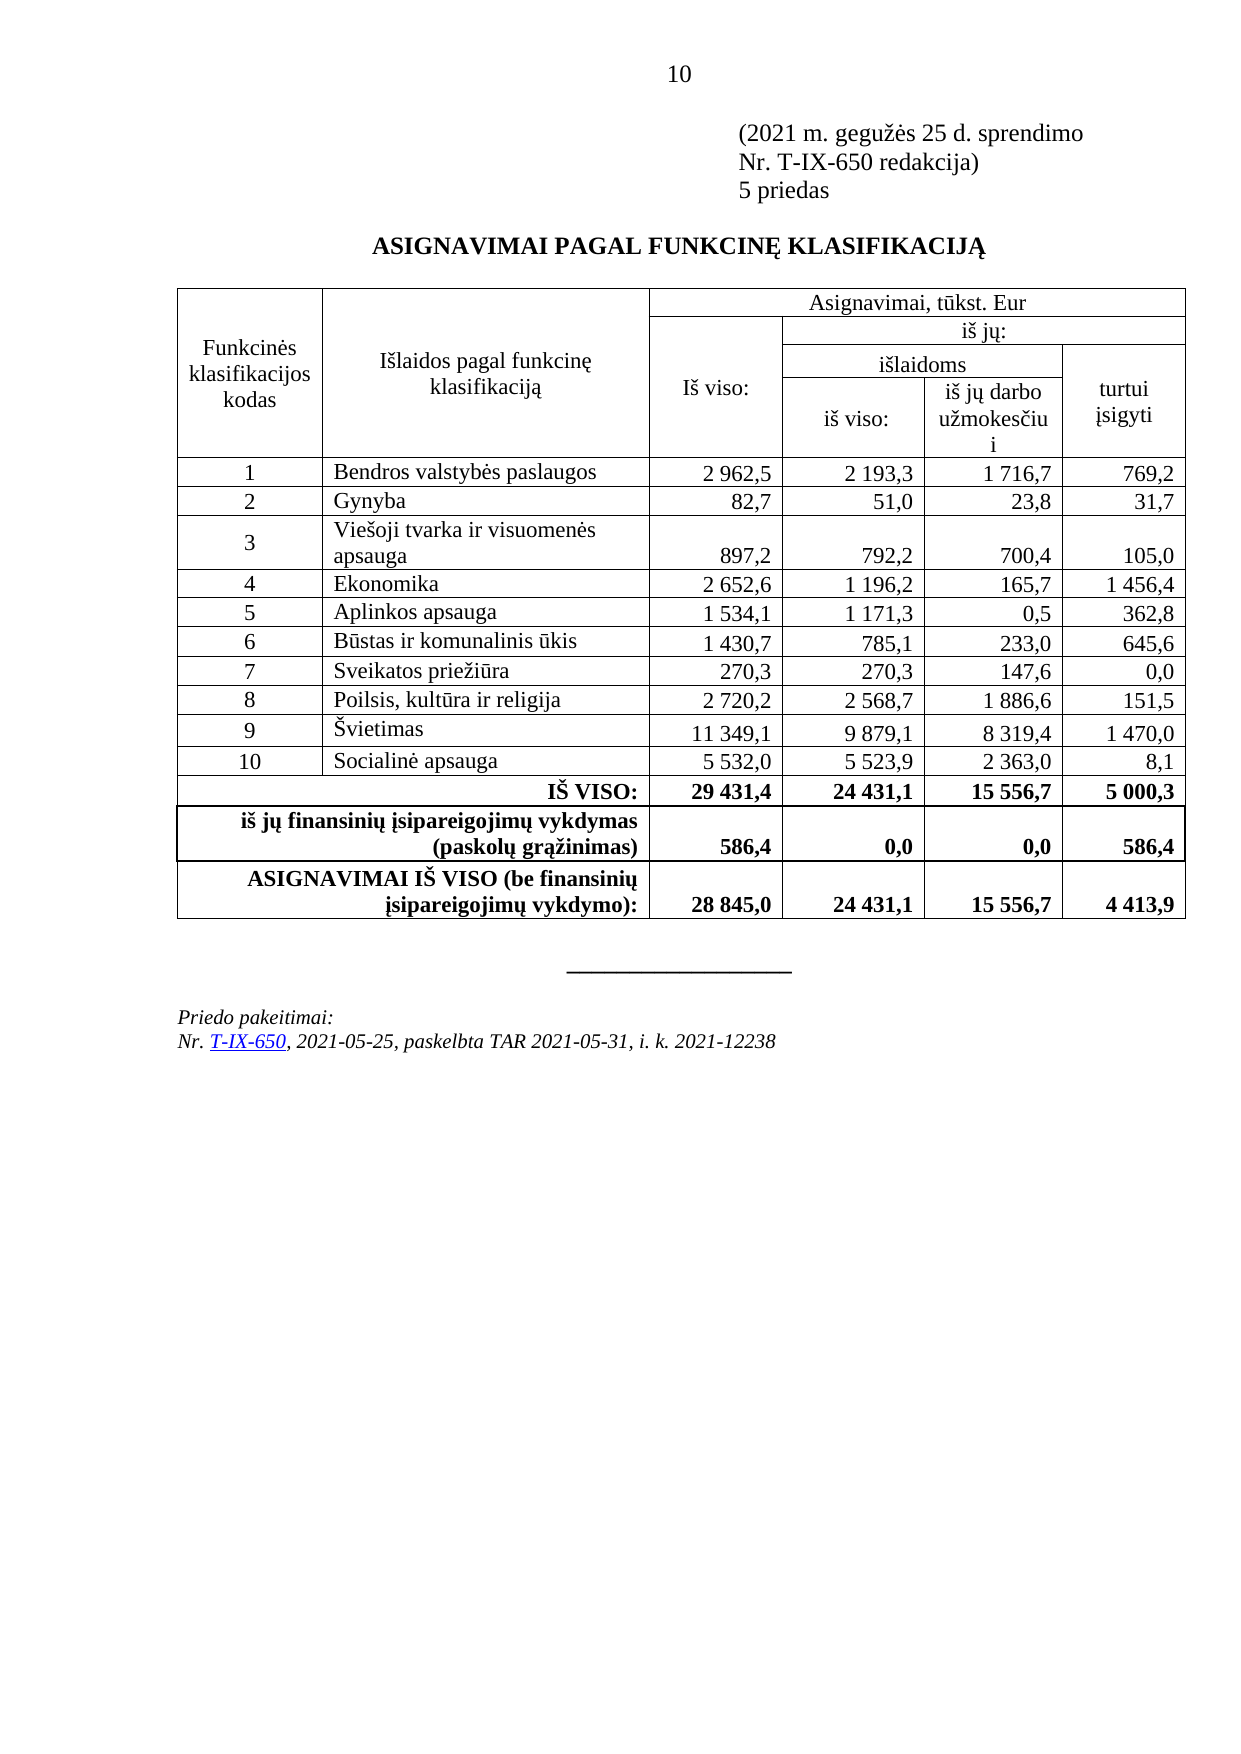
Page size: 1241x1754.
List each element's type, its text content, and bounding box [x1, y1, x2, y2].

table_cell 24 431,1 [783, 776, 924, 805]
table_cell 9 [178, 715, 322, 746]
table_cell iš jų finansinių įsipareigojimų vykdymas (paskolų grąžinimas) [178, 807, 649, 860]
table_cell 15 556,7 [925, 776, 1062, 805]
table_cell 3 [178, 516, 322, 568]
table_cell 1 196,2 [783, 570, 924, 597]
table_cell 1 886,6 [925, 686, 1062, 713]
table_cell 5 532,0 [650, 747, 782, 775]
table_cell 5 000,3 [1063, 776, 1185, 805]
table_cell 1 534,1 [650, 598, 782, 626]
table_cell Aplinkos apsauga [323, 598, 649, 626]
table_cell 8 [178, 686, 322, 713]
table_cell turtui įsigyti [1063, 345, 1185, 457]
table_cell iš viso: [783, 378, 924, 457]
table_cell 4 413,9 [1063, 862, 1185, 918]
table_cell 29 431,4 [650, 776, 782, 805]
table_cell 8,1 [1063, 747, 1185, 775]
table_cell IŠ VISO: [178, 776, 649, 805]
table_cell 11 349,1 [650, 715, 782, 746]
table_cell 586,4 [1063, 807, 1184, 860]
table_cell 0,0 [783, 807, 924, 860]
table_cell 7 [178, 657, 322, 685]
table_cell 233,0 [925, 627, 1062, 656]
text ASIGNAVIMAI PAGAL FUNKCINĘ KLASIFIKACIJĄ [177, 231, 1181, 259]
table_cell 645,6 [1063, 627, 1185, 656]
table_cell 1 171,3 [783, 598, 924, 626]
table_cell 270,3 [783, 657, 924, 685]
table_cell 0,5 [925, 598, 1062, 626]
table_cell Poilsis, kultūra ir religija [323, 686, 649, 713]
table_cell 1 456,4 [1063, 570, 1185, 597]
text Nr. T-IX-650, 2021-05-25, paskelbta TAR 2021-05-31, i. k. 2021-12238 [177, 1029, 1181, 1053]
table_cell Būstas ir komunalinis ūkis [323, 627, 649, 656]
table_header Funkcinės klasifikacijos kodas [178, 289, 322, 457]
table_cell 24 431,1 [783, 862, 924, 918]
table_cell 769,2 [1063, 458, 1185, 486]
table_cell iš jų darbo užmokesčiui [925, 378, 1062, 457]
table_cell Švietimas [323, 715, 649, 746]
table_cell 362,8 [1063, 598, 1185, 626]
table_cell 9 879,1 [783, 715, 924, 746]
table_cell 2 363,0 [925, 747, 1062, 775]
text __________________ [177, 947, 1181, 976]
table_cell 105,0 [1063, 516, 1185, 568]
table_cell 165,7 [925, 570, 1062, 597]
text Nr. T-IX-650 redakcija) [738, 147, 1181, 176]
table_cell Gynyba [323, 487, 649, 515]
table_cell 2 193,3 [783, 458, 924, 486]
text Priedo pakeitimai: [177, 1005, 1181, 1029]
text 5 priedas [738, 176, 1181, 204]
table_cell 0,0 [1063, 657, 1185, 685]
table_cell 23,8 [925, 487, 1062, 515]
table_cell 5 [178, 598, 322, 626]
table_cell 2 [178, 487, 322, 515]
table_cell 897,2 [650, 516, 782, 568]
table_cell Iš viso: [650, 317, 782, 457]
table_cell 147,6 [925, 657, 1062, 685]
table_cell 2 962,5 [650, 458, 782, 486]
table_cell Bendros valstybės paslaugos [323, 458, 649, 486]
table_cell 28 845,0 [650, 862, 782, 918]
text (2021 m. gegužės 25 d. sprendimo [738, 118, 1181, 147]
table_cell 82,7 [650, 487, 782, 515]
table_cell Viešoji tvarka ir visuomenės apsauga [323, 516, 649, 568]
table_header Išlaidos pagal funkcinę klasifikaciją [323, 289, 649, 457]
table_cell 270,3 [650, 657, 782, 685]
table_cell 10 [178, 747, 322, 775]
table_cell išlaidoms [783, 345, 1062, 377]
table_cell 792,2 [783, 516, 924, 568]
table_cell Sveikatos priežiūra [323, 657, 649, 685]
table_cell 700,4 [925, 516, 1062, 568]
table_cell Socialinė apsauga [323, 747, 649, 775]
table_cell 2 720,2 [650, 686, 782, 713]
table_header Asignavimai, tūkst. Eur [650, 289, 1185, 316]
table_cell 785,1 [783, 627, 924, 656]
table_cell 6 [178, 627, 322, 656]
table_cell 2 652,6 [650, 570, 782, 597]
table_cell 586,4 [650, 807, 782, 860]
table_cell 5 523,9 [783, 747, 924, 775]
table_cell 4 [178, 570, 322, 597]
table_cell 31,7 [1063, 487, 1185, 515]
table_cell 151,5 [1063, 686, 1185, 713]
table_cell 1 430,7 [650, 627, 782, 656]
table_cell 1 716,7 [925, 458, 1062, 486]
table_cell 51,0 [783, 487, 924, 515]
table_cell iš jų: [783, 317, 1185, 344]
table_cell Ekonomika [323, 570, 649, 597]
table_cell ASIGNAVIMAI IŠ VISO (be finansinių įsipareigojimų vykdymo): [178, 862, 649, 918]
table_cell 2 568,7 [783, 686, 924, 713]
table_cell 8 319,4 [925, 715, 1062, 746]
table_cell 0,0 [925, 807, 1062, 860]
table_cell 1 470,0 [1063, 715, 1185, 746]
table_cell 15 556,7 [925, 862, 1062, 918]
table_cell 1 [178, 458, 322, 486]
